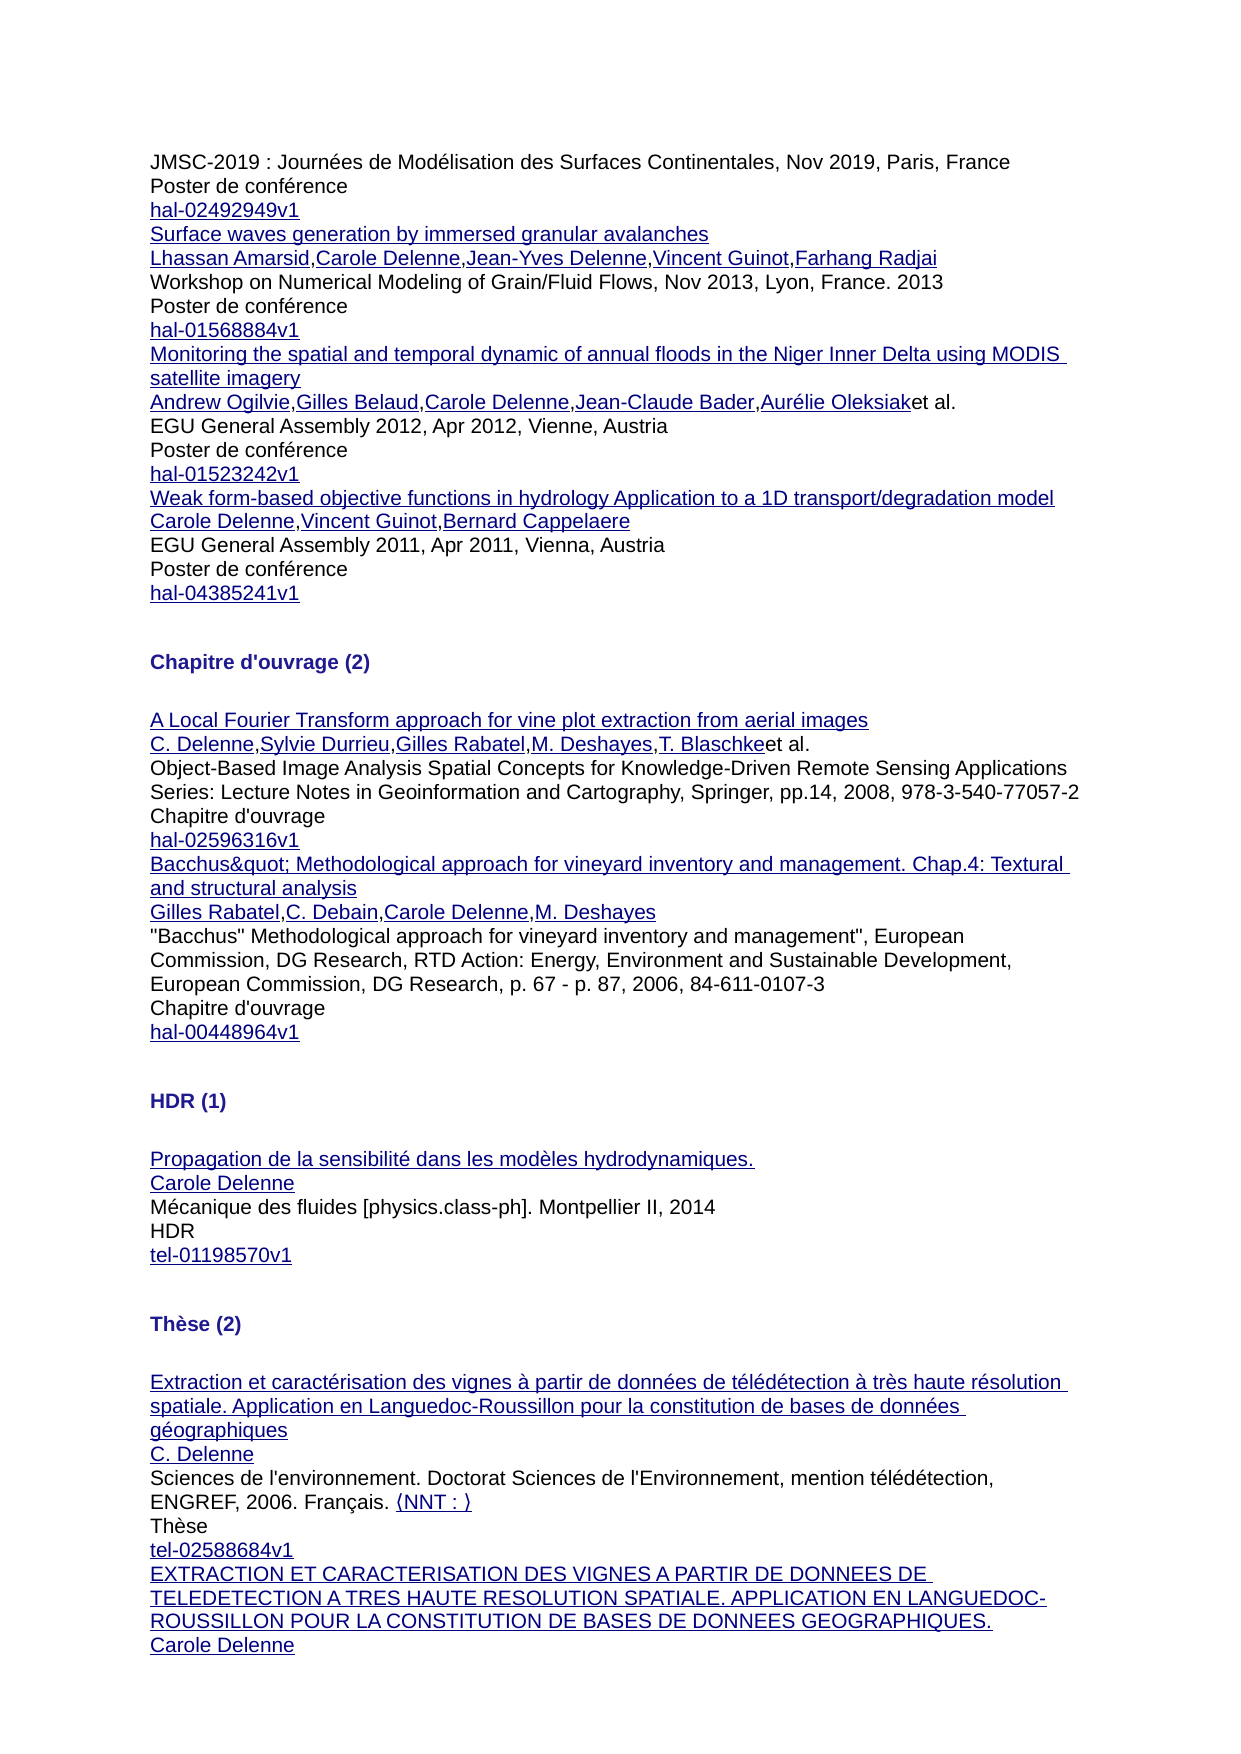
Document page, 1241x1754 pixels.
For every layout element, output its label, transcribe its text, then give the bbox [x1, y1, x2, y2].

subtitle HDR (1) [150, 1088, 1090, 1112]
table_cell JMSC-2019 : Journées de Modélisation des Surfaces Continentales, Nov 2019, Paris, France Poster de conférence hal-02492949v1 [150, 150, 1090, 222]
table_cell Surface waves generation by immersed granular avalanches Lhassan Amarsid,Carole Delenne,Jean-Yves Delenne,Vincent Guinot,Farhang Radjai Workshop on Numerical Modeling of Grain/Fluid Flows, Nov 2013, Lyon, France. 2013 Poster de conférence hal-01568884v1 [150, 222, 1090, 342]
subtitle Chapitre d'ouvrage (2) [150, 650, 1090, 674]
subtitle Thèse (2) [150, 1311, 1090, 1335]
table_cell Monitoring the spatial and temporal dynamic of annual floods in the Niger Inner Delta using MODIS satellite imagery Andrew Ogilvie,Gilles Belaud,Carole Delenne,Jean-Claude Bader,Aurélie Oleksiaket al. EGU General Assembly 2012, Apr 2012, Vienne, Austria Poster de conférence hal-01523242v1 [150, 342, 1090, 485]
table_header A Local Fourier Transform approach for vine plot extraction from aerial images C. Delenne,Sylvie Durrieu,Gilles Rabatel,M. Deshayes,T. Blaschkeet al. Object-Based Image Analysis Spatial Concepts for Knowledge-Driven Remote Sensing Applications Series: Lecture Notes in Geoinformation and Cartography, Springer, pp.14, 2008, 978-3-540-77057-2 Chapitre d'ouvrage hal-02596316v1 [150, 708, 1090, 852]
table_header Extraction et caractérisation des vignes à partir de données de télédétection à très haute résolution spatiale. Application en Languedoc-Roussillon pour la constitution de bases de données géographiques C. Delenne Sciences de l'environnement. Doctorat Sciences de l'Environnement, mention télédétection, ENGREF, 2006. Français. ⟨NNT : ⟩ Thèse tel-02588684v1 [150, 1370, 1090, 1561]
table_cell EXTRACTION ET CARACTERISATION DES VIGNES A PARTIR DE DONNEES DE TELEDETECTION A TRES HAUTE RESOLUTION SPATIALE. APPLICATION EN LANGUEDOC-ROUSSILLON POUR LA CONSTITUTION DE BASES DE DONNEES GEOGRAPHIQUES. Carole Delenne [150, 1561, 1090, 1657]
table_cell Weak form-based objective functions in hydrology Application to a 1D transport/degradation model Carole Delenne,Vincent Guinot,Bernard Cappelaere EGU General Assembly 2011, Apr 2011, Vienna, Austria Poster de conférence hal-04385241v1 [150, 485, 1090, 605]
table_header Propagation de la sensibilité dans les modèles hydrodynamiques. Carole Delenne Mécanique des fluides [physics.class-ph]. Montpellier II, 2014 HDR tel-01198570v1 [150, 1147, 1090, 1267]
table_cell Bacchus&quot; Methodological approach for vineyard inventory and management. Chap.4: Textural and structural analysis Gilles Rabatel,C. Debain,Carole Delenne,M. Deshayes "Bacchus" Methodological approach for vineyard inventory and management", European Commission, DG Research, RTD Action: Energy, Environment and Sustainable Development, European Commission, DG Research, p. 67 - p. 87, 2006, 84-611-0107-3 Chapitre d'ouvrage hal-00448964v1 [150, 852, 1090, 1044]
